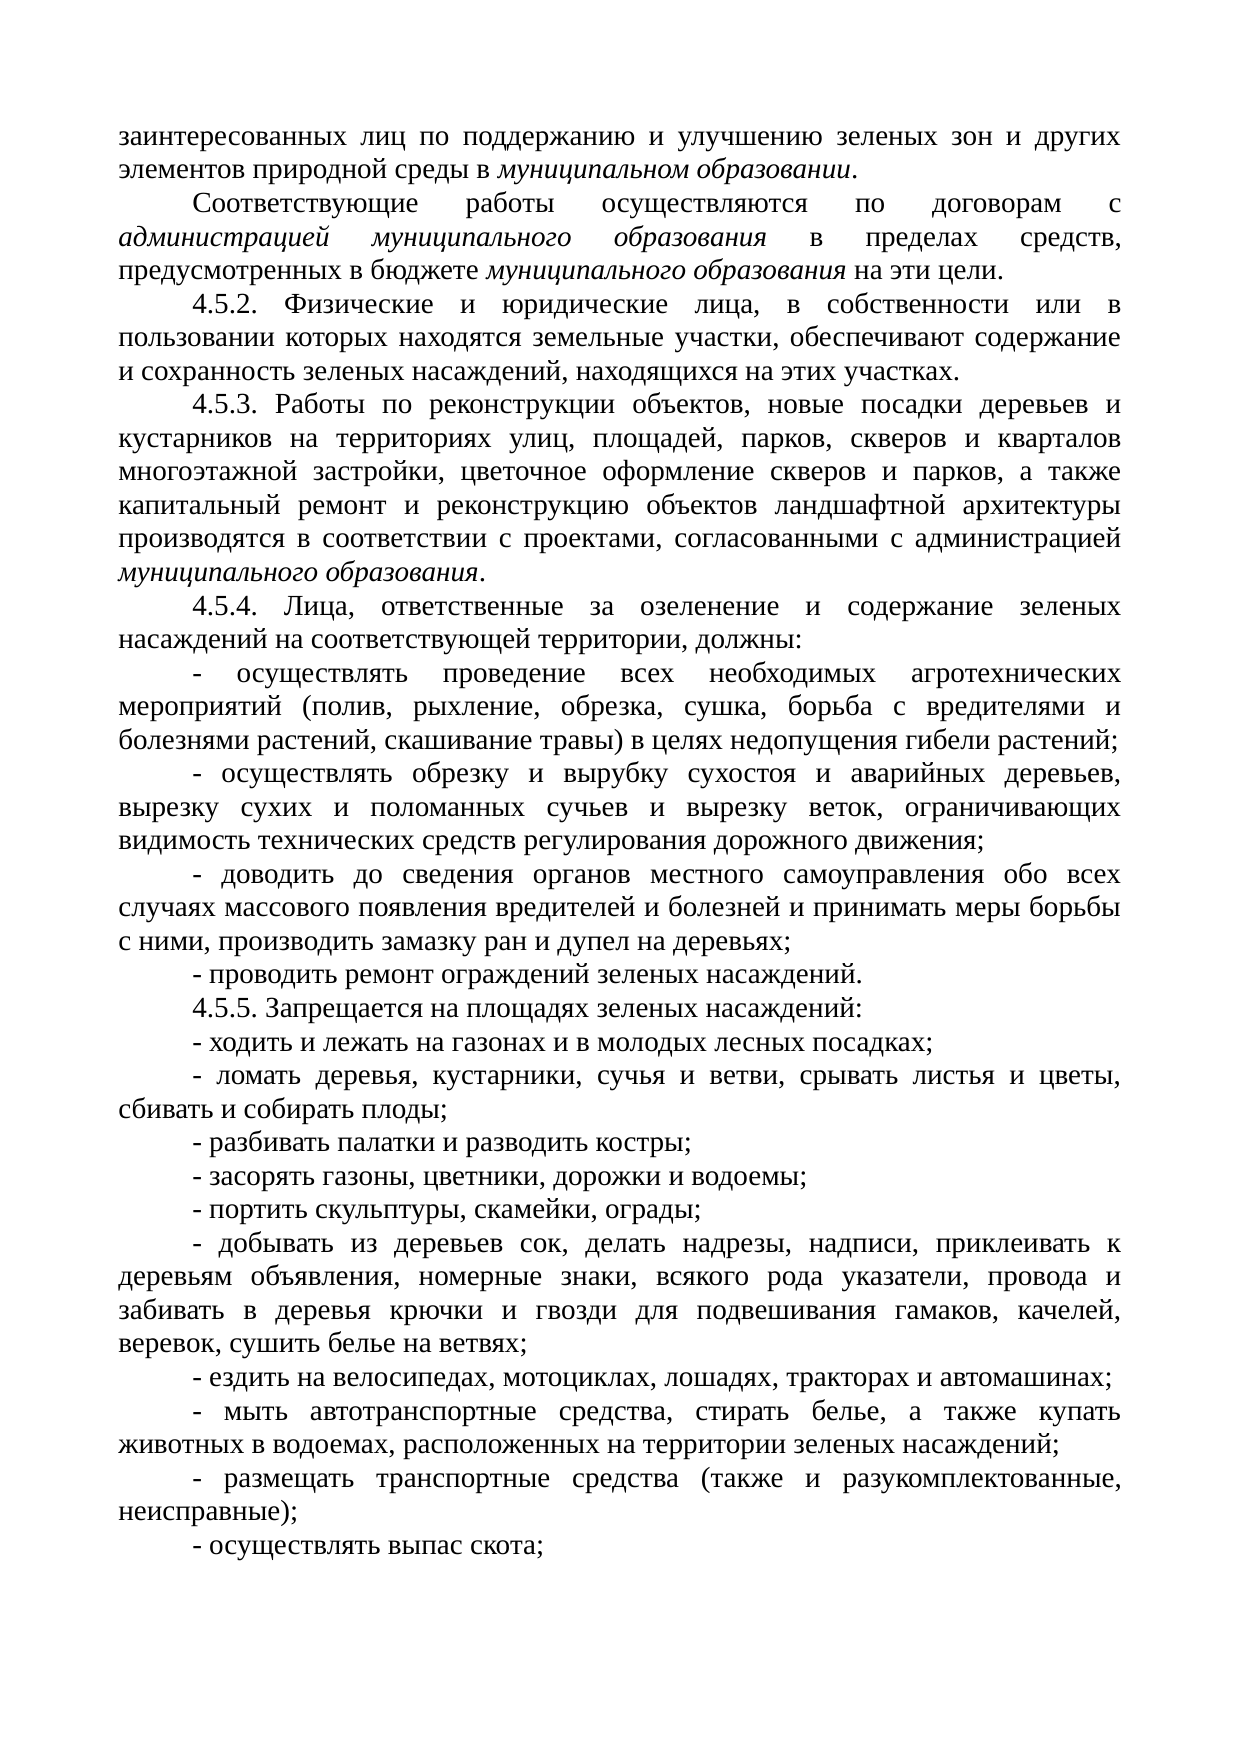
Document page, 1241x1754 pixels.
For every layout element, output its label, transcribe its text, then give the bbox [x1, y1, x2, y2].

text Соответствующие работы осуществляются по договорам с администрацией муниципального образования в пределах средств, предусмотренных в бюджете муниципального образования на эти цели. [118, 185, 1122, 286]
text - ходить и лежать на газонах и в молодых лесных посадках; [118, 1024, 1122, 1057]
text - добывать из деревьев сок, делать надрезы, надписи, приклеивать к деревьям объявления, номерные знаки, всякого рода указатели, провода и забивать в деревья крючки и гвозди для подвешивания гамаков, качелей, веревок, сушить белье на ветвях; [118, 1225, 1122, 1359]
text 4.5.4. Лица, ответственные за озеленение и содержание зеленых насаждений на соответствующей территории, должны: [118, 588, 1122, 655]
text - мыть автотранспортные средства, стирать белье, а также купать животных в водоемах, расположенных на территории зеленых насаждений; [118, 1393, 1122, 1460]
text заинтересованных лиц по поддержанию и улучшению зеленых зон и других элементов природной среды в муниципальном образовании. [118, 118, 1122, 185]
text - осуществлять выпас скота; [118, 1527, 1122, 1560]
text - ездить на велосипедах, мотоциклах, лошадях, тракторах и автомашинах; [118, 1359, 1122, 1393]
text - осуществлять обрезку и вырубку сухостоя и аварийных деревьев, вырезку сухих и поломанных сучьев и вырезку веток, ограничивающих видимость технических средств регулирования дорожного движения; [118, 755, 1122, 856]
text - размещать транспортные средства (также и разукомплектованные, неисправные); [118, 1460, 1122, 1527]
text - портить скульптуры, скамейки, ограды; [118, 1191, 1122, 1225]
text - разбивать палатки и разводить костры; [118, 1124, 1122, 1158]
text - осуществлять проведение всех необходимых агротехнических мероприятий (полив, рыхление, обрезка, сушка, борьба с вредителями и болезнями растений, скашивание травы) в целях недопущения гибели растений; [118, 655, 1122, 755]
text 4.5.3. Работы по реконструкции объектов, новые посадки деревьев и кустарников на территориях улиц, площадей, парков, скверов и кварталов многоэтажной застройки, цветочное оформление скверов и парков, а также капитальный ремонт и реконструкцию объектов ландшафтной архитектуры производятся в соответствии с проектами, согласованными с администрацией муниципального образования. [118, 386, 1122, 588]
text - засорять газоны, цветники, дорожки и водоемы; [118, 1158, 1122, 1191]
text 4.5.2. Физические и юридические лица, в собственности или в пользовании которых находятся земельные участки, обеспечивают содержание и сохранность зеленых насаждений, находящихся на этих участках. [118, 286, 1122, 386]
text - проводить ремонт ограждений зеленых насаждений. [118, 957, 1122, 990]
text - доводить до сведения органов местного самоуправления обо всех случаях массового появления вредителей и болезней и принимать меры борьбы с ними, производить замазку ран и дупел на деревьях; [118, 856, 1122, 957]
text - ломать деревья, кустарники, сучья и ветви, срывать листья и цветы, сбивать и собирать плоды; [118, 1057, 1122, 1124]
text 4.5.5. Запрещается на площадях зеленых насаждений: [118, 990, 1122, 1024]
